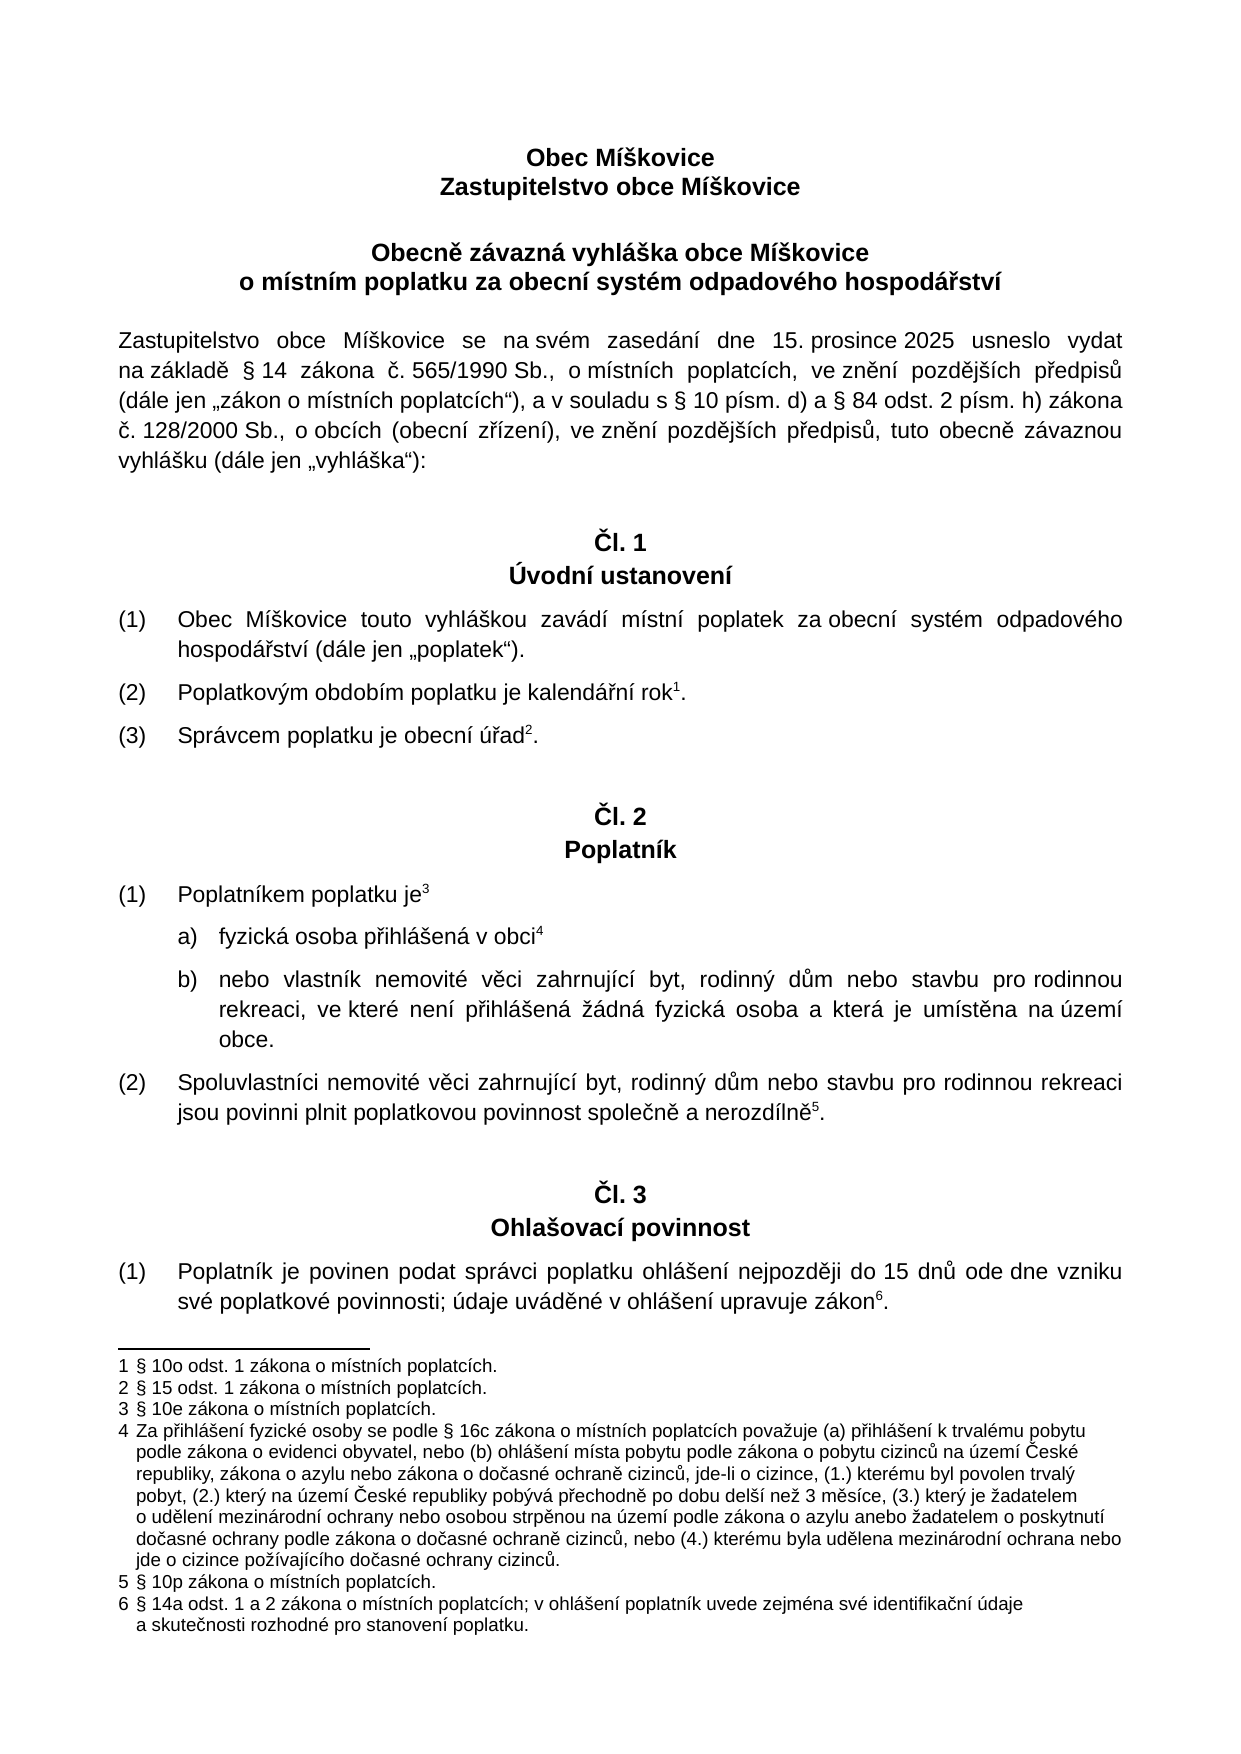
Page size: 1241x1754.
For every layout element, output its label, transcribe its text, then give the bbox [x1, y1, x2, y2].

subtitle Čl. 1 Úvodní ustanovení [118, 528, 1122, 589]
list § 10p zákona o místních poplatcích. [118, 1571, 1122, 1592]
subtitle Obecně závazná vyhláška obce Míškovice o místním poplatku za obecní systém odpadového hospodářství [118, 238, 1122, 295]
list § 10o odst. 1 zákona o místních poplatcích. [118, 1355, 1122, 1377]
list Poplatník je povinen podat správci poplatku ohlášení nejpozději do 15 dnů ode dne vzniku své poplatkové povinnosti; údaje uváděné v ohlášení upravuje zákon. [118, 1258, 1122, 1315]
list Správcem poplatku je obecní úřad. [118, 722, 1122, 748]
list § 10e zákona o místních poplatcích. [118, 1398, 1122, 1420]
subtitle Čl. 2 Poplatník [118, 802, 1122, 864]
list § 14a odst. 1 a 2 zákona o místních poplatcích; v ohlášení poplatník uvede zejména své identifikační údaje a skutečnosti rozhodné pro stanovení poplatku. [118, 1592, 1122, 1635]
text Zastupitelstvo obce Míškovice se na svém zasedání dne 15. prosince 2025 usneslo vydat na základě § 14 zákona č. 565/1990 Sb., o místních poplatcích, ve znění pozdějších předpisů (dále jen „zákon o místních poplatcích“), a v souladu s § 10 písm. d) a § 84 odst. 2 písm. h) zákona č. 128/2000 Sb., o obcích (obecní zřízení), ve znění pozdějších předpisů, tuto obecně závaznou vyhlášku (dále jen „vyhláška“): [118, 327, 1122, 474]
list § 15 odst. 1 zákona o místních poplatcích. [118, 1377, 1122, 1398]
subtitle Čl. 3 Ohlašovací povinnost [118, 1179, 1122, 1241]
list Poplatkovým obdobím poplatku je kalendářní rok. [118, 679, 1122, 706]
list Obec Míškovice touto vyhláškou zavádí místní poplatek za obecní systém odpadového hospodářství (dále jen „poplatek“). [118, 606, 1122, 663]
list Poplatníkem poplatku je [118, 881, 1122, 907]
list fyzická osoba přihlášená v obci [177, 923, 1122, 950]
list Za přihlášení fyzické osoby se podle § 16c zákona o místních poplatcích považuje (a) přihlášení k trvalému pobytu podle zákona o evidenci obyvatel, nebo (b) ohlášení místa pobytu podle zákona o pobytu cizinců na území České republiky, zákona o azylu nebo zákona o dočasné ochraně cizinců, jde-li o cizince, (1.) kterému byl povolen trvalý pobyt, (2.) který na území České republiky pobývá přechodně po dobu delší než 3 měsíce, (3.) který je žadatelem o udělení mezinárodní ochrany nebo osobou strpěnou na území podle zákona o azylu anebo žadatelem o poskytnutí dočasné ochrany podle zákona o dočasné ochraně cizinců, nebo (4.) kterému byla udělena mezinárodní ochrana nebo jde o cizince požívajícího dočasné ochrany cizinců. [118, 1420, 1122, 1571]
list Spoluvlastníci nemovité věci zahrnující byt, rodinný dům nebo stavbu pro rodinnou rekreaci jsou povinni plnit poplatkovou povinnost společně a nerozdílně. [118, 1069, 1122, 1126]
list nebo vlastník nemovité věci zahrnující byt, rodinný dům nebo stavbu pro rodinnou rekreaci, ve které není přihlášená žádná fyzická osoba a která je umístěna na území obce. [177, 966, 1122, 1053]
title Obec Míškovice Zastupitelstvo obce Míškovice [118, 143, 1122, 201]
